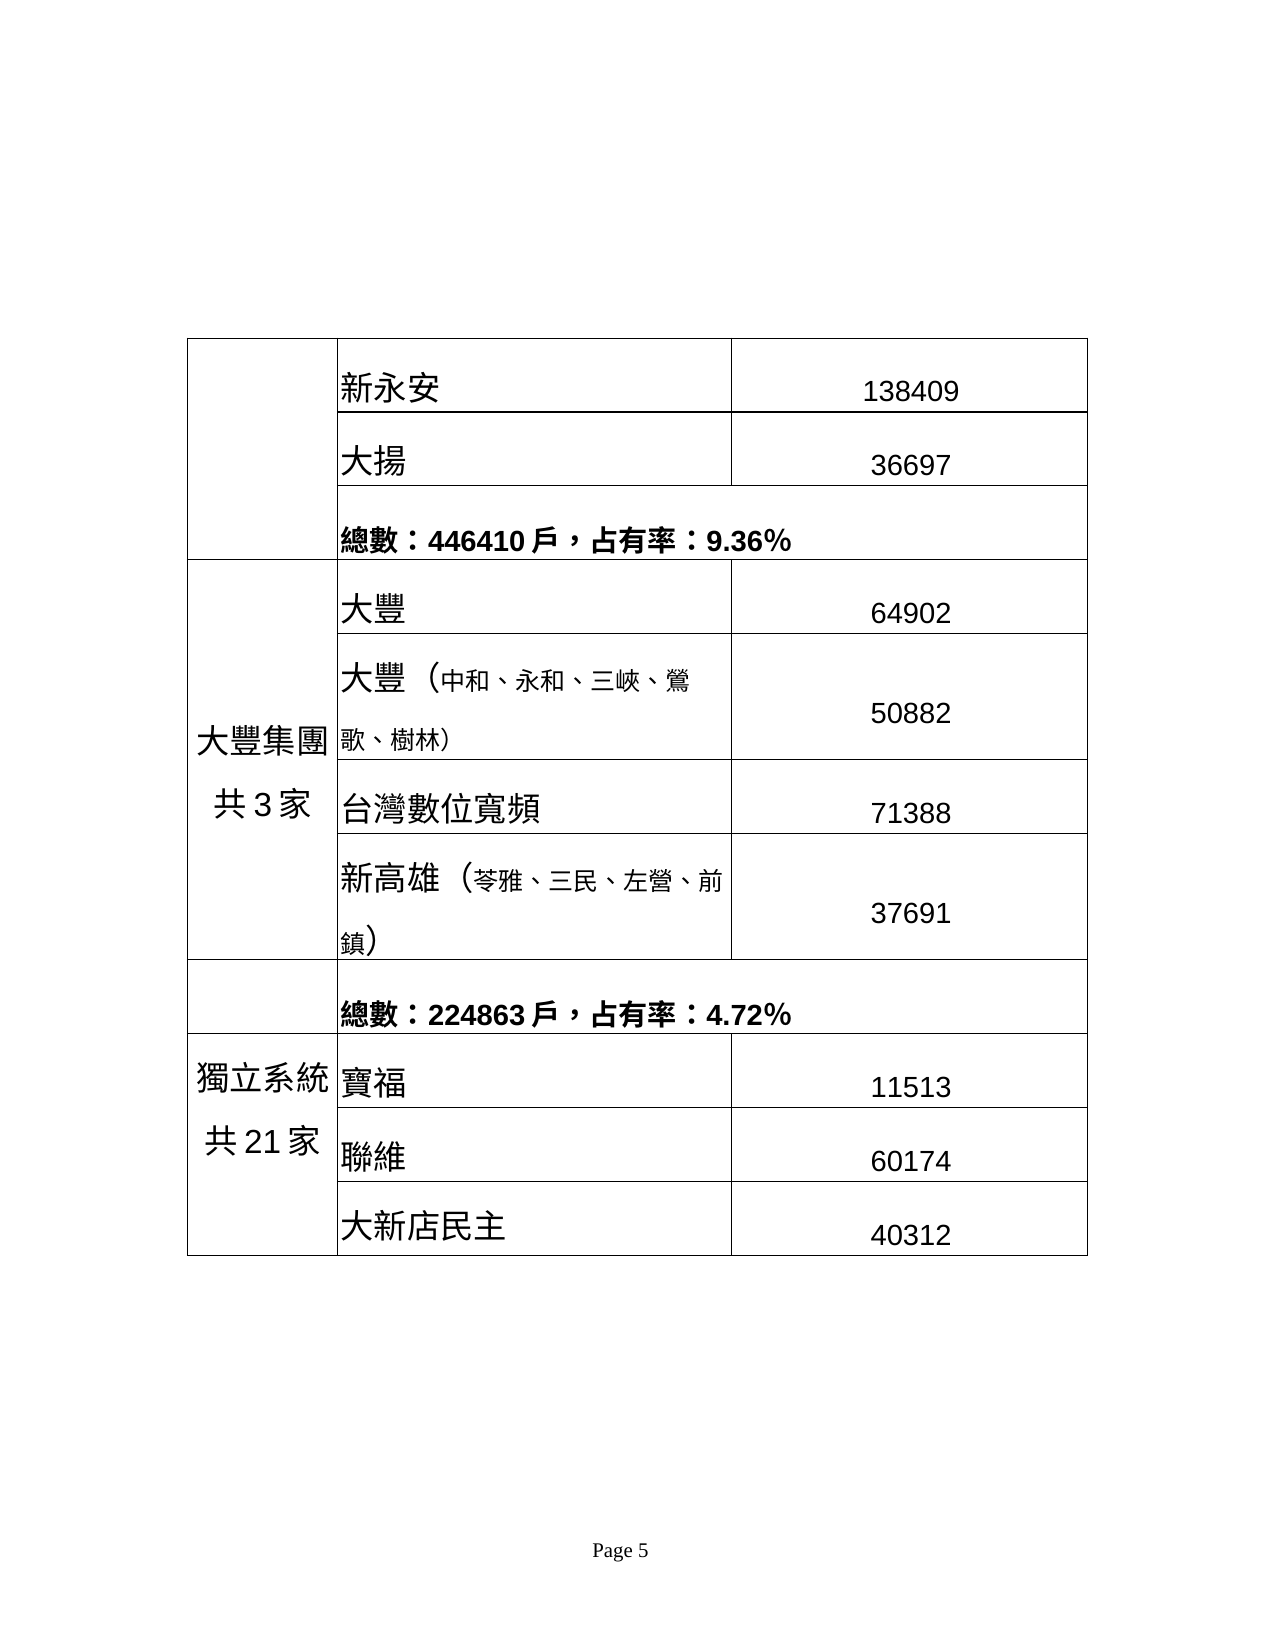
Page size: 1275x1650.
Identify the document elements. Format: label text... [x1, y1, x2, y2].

table_cell 大豐 [338, 560, 731, 633]
table_cell 40312 [732, 1182, 1087, 1255]
table_cell 71388 [732, 760, 1087, 833]
table_cell 聯維 [338, 1108, 731, 1181]
table_cell [188, 339, 337, 559]
table_cell 36697 [732, 413, 1087, 485]
table_cell 138409 [732, 339, 1087, 411]
table_cell 大豐集團共3家 [188, 560, 337, 959]
table_cell 37691 [732, 834, 1087, 959]
table_cell 60174 [732, 1108, 1087, 1181]
table_cell 新高雄（苓雅、三民、左營、前鎮） [338, 834, 731, 959]
table_cell 獨立系統 共21家 [188, 1034, 337, 1255]
table_cell 50882 [732, 634, 1087, 759]
table_cell 大豐（中和、永和、三峽、鶯歌、樹林） [338, 634, 731, 759]
table_cell 大新店民主 [338, 1182, 731, 1255]
table_cell 台灣數位寬頻 [338, 760, 731, 833]
table_cell 64902 [732, 560, 1087, 633]
table_cell 新永安 [338, 339, 731, 411]
table_cell [188, 960, 337, 1033]
table_cell 總數：446410戶，占有率：9.36％ [338, 486, 1087, 559]
table_cell 總數：224863戶，占有率：4.72％ [338, 960, 1087, 1033]
table_cell 寶福 [338, 1034, 731, 1107]
table_cell 11513 [732, 1034, 1087, 1107]
table_cell 大揚 [338, 413, 731, 485]
